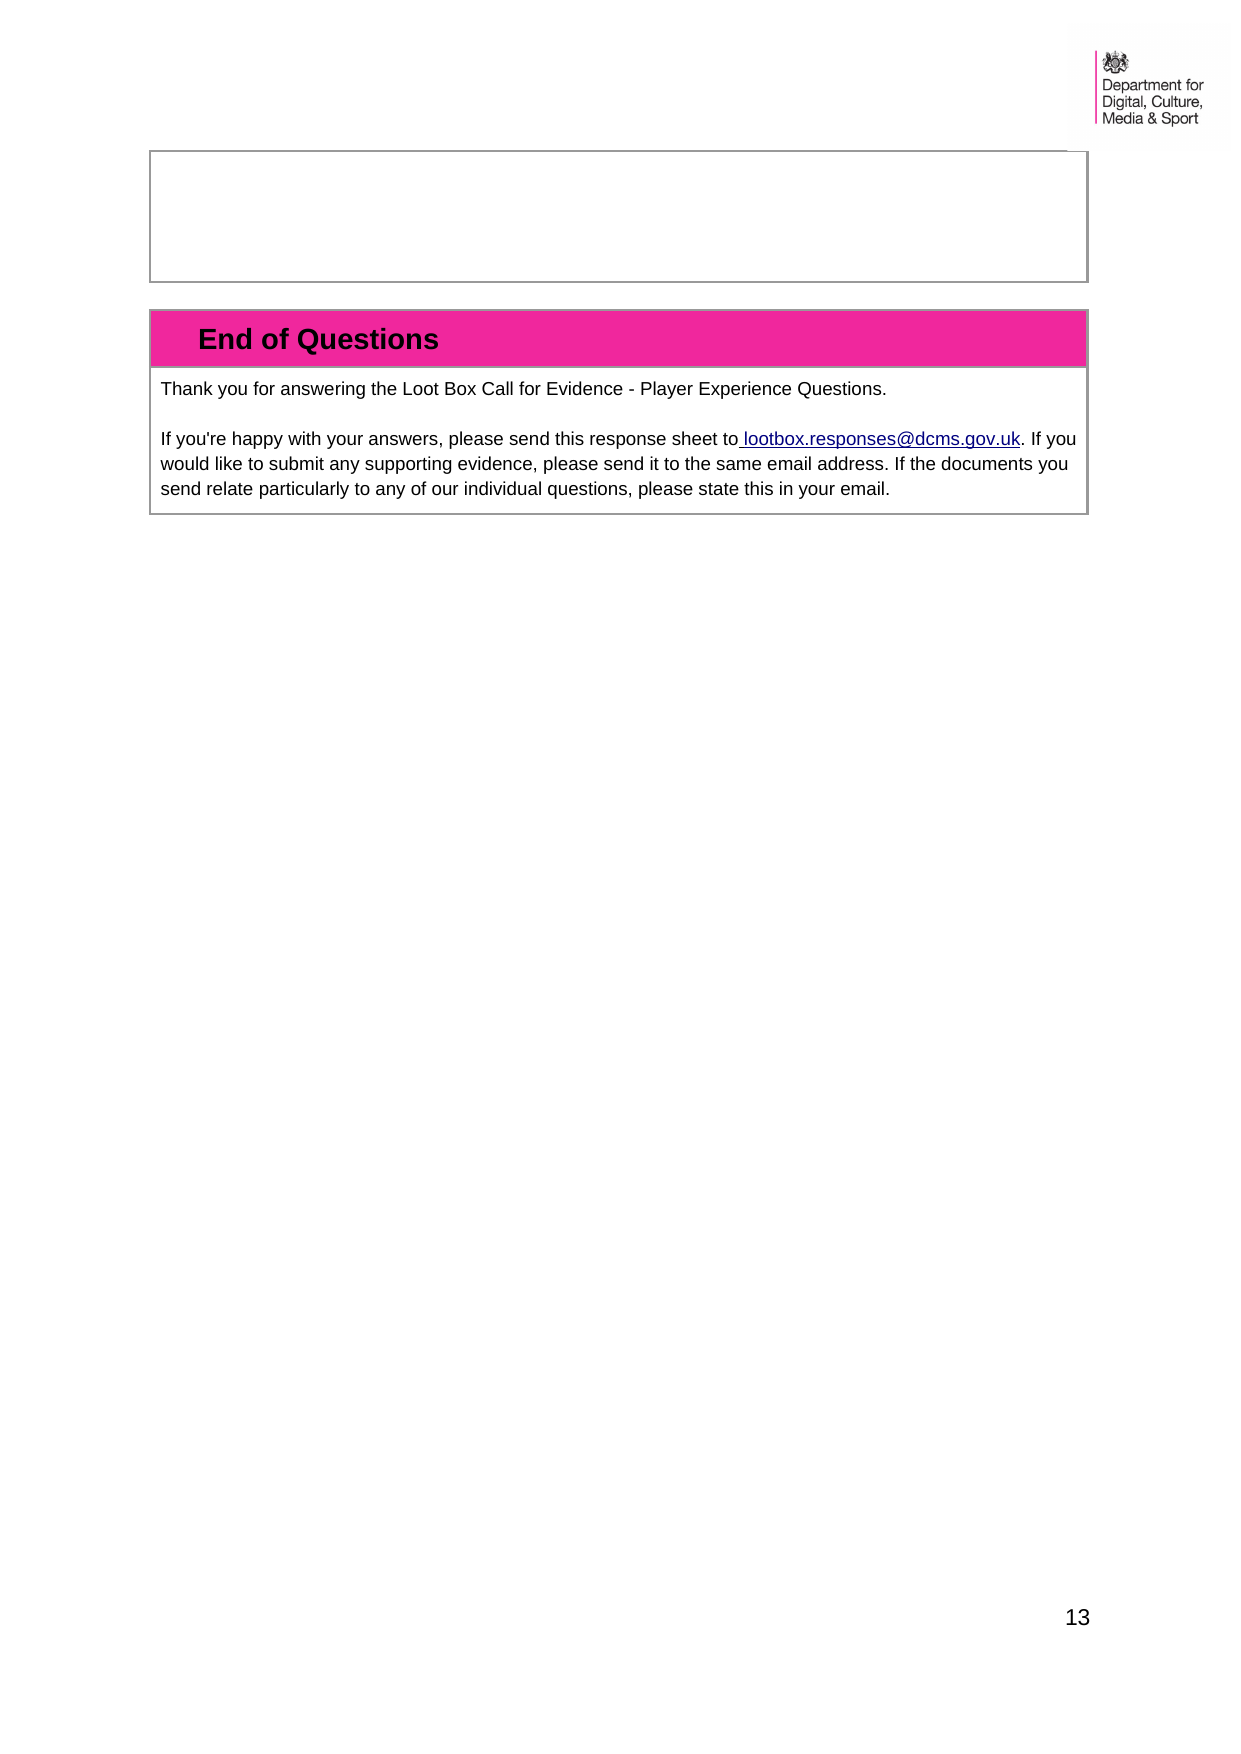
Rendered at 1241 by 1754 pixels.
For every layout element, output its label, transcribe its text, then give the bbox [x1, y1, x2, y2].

table_header End of Questions [151, 311, 1086, 366]
table_cell [151, 152, 1086, 281]
table_cell Thank you for answering the Loot Box Call for Evidence - Player Experience Questions. If you're happy with your answers, please send this response sheet to lootbox.responses@dcms.gov.uk. If you would like to submit any supporting evidence, please send it to the same email address. If the documents you send relate particularly to any of our individual questions, please state this in your email. [151, 368, 1086, 513]
